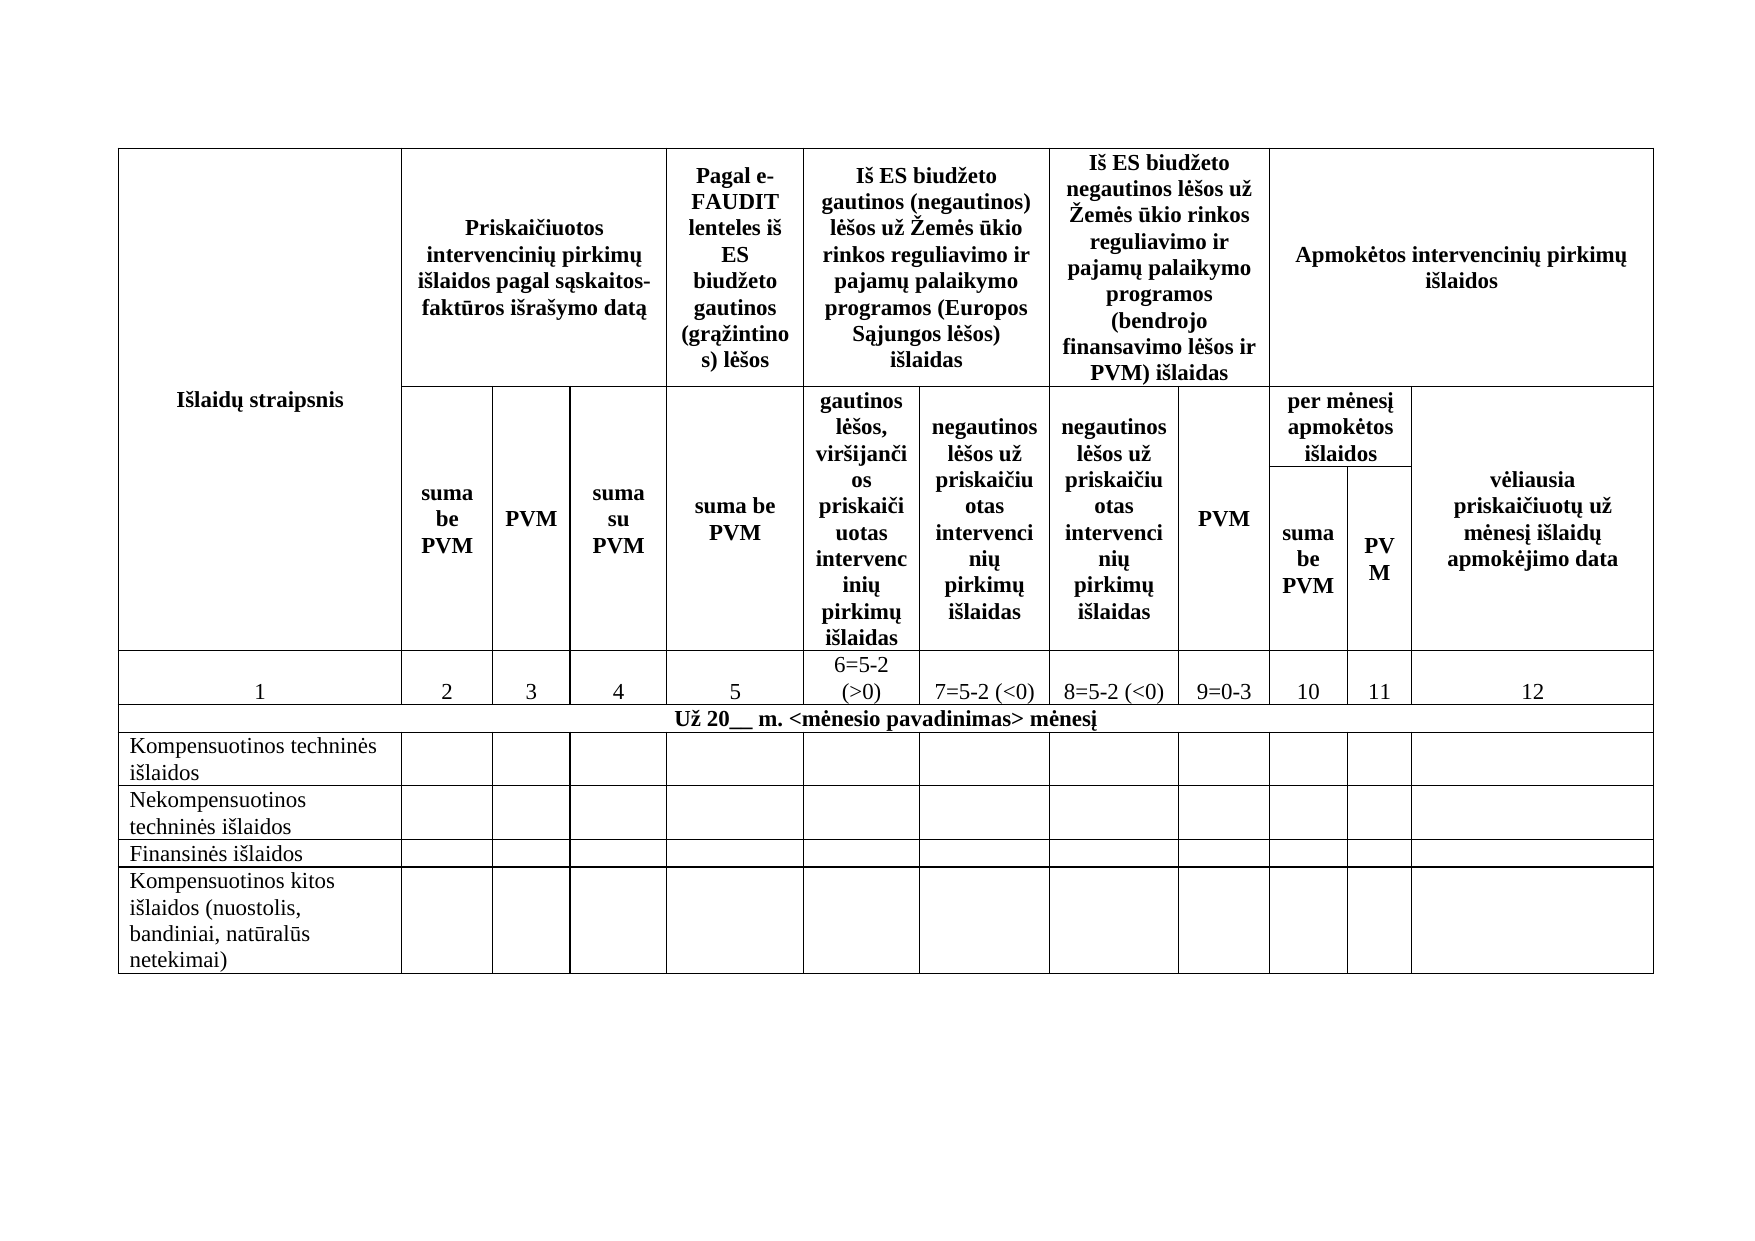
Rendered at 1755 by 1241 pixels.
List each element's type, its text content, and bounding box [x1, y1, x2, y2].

table_cell [920, 868, 1049, 973]
table_cell [1050, 840, 1178, 866]
table_header Priskaičiuotos intervencinių pirkimų išlaidos pagal sąskaitos-faktūros išrašymo datą [402, 149, 666, 386]
table_cell 8=5-2 (<0) [1050, 651, 1178, 704]
table_cell [1412, 733, 1653, 785]
table_cell PVM [493, 387, 569, 650]
table_cell [804, 786, 919, 839]
table_cell Kompensuotinos kitos išlaidos (nuostolis, bandiniai, natūralūs netekimai) [119, 868, 401, 973]
table_cell per mėnesį apmokėtos išlaidos [1270, 387, 1411, 466]
table_cell 11 [1348, 651, 1411, 704]
table_cell [402, 786, 492, 839]
table_cell 7=5-2 (<0) [920, 651, 1049, 704]
table_cell [1270, 868, 1347, 973]
table_header Apmokėtos intervencinių pirkimų išlaidos [1270, 149, 1653, 386]
table_cell vėliausia priskaičiuotų už mėnesį išlaidų apmokėjimo data [1412, 387, 1653, 650]
table_cell [1348, 786, 1411, 839]
table_cell 10 [1270, 651, 1347, 704]
table_cell 12 [1412, 651, 1653, 704]
table_cell suma be PVM [1270, 467, 1347, 650]
table_cell [1412, 840, 1653, 866]
table_cell [493, 840, 569, 866]
table_cell Finansinės išlaidos [119, 840, 401, 866]
table_cell Kompensuotinos techninės išlaidos [119, 733, 401, 785]
table_cell [402, 868, 492, 973]
table_cell 6=5-2 (>0) [804, 651, 919, 704]
table_cell [1348, 868, 1411, 973]
table_cell [1179, 868, 1269, 973]
table_cell 3 [493, 651, 569, 704]
table_cell [571, 786, 666, 839]
table_cell Už 20__ m. <mėnesio pavadinimas> mėnesį [119, 705, 1653, 732]
table_cell [920, 733, 1049, 785]
table_cell [1270, 840, 1347, 866]
table_cell 1 [119, 651, 401, 704]
table_cell [1179, 840, 1269, 866]
table_cell suma su PVM [571, 387, 666, 650]
table_cell PVM [1348, 467, 1411, 650]
table_cell 5 [667, 651, 803, 704]
table_header Pagal e-FAUDIT lenteles iš ES biudžeto gautinos (grąžintinos) lėšos [667, 149, 803, 386]
table_cell PVM [1179, 387, 1269, 650]
table_cell [1412, 868, 1653, 973]
table_cell [1270, 786, 1347, 839]
table_cell 4 [571, 651, 666, 704]
table_header Išlaidų straipsnis [119, 149, 401, 650]
table_cell [1050, 868, 1178, 973]
table_cell [667, 733, 803, 785]
table_cell [1348, 733, 1411, 785]
table_cell 9=0-3 [1179, 651, 1269, 704]
table_cell [804, 733, 919, 785]
table_cell [667, 868, 803, 973]
table_cell 2 [402, 651, 492, 704]
table_cell [1179, 786, 1269, 839]
table_cell [571, 733, 666, 785]
table_cell [571, 840, 666, 866]
table_cell [402, 733, 492, 785]
table_cell [493, 733, 569, 785]
table_cell [493, 786, 569, 839]
table_cell [1348, 840, 1411, 866]
table_cell [1270, 733, 1347, 785]
table_cell suma be PVM [402, 387, 492, 650]
table_cell [804, 840, 919, 866]
table_cell [920, 786, 1049, 839]
table_cell [1050, 733, 1178, 785]
table_cell [804, 868, 919, 973]
table_cell [571, 868, 666, 973]
table_header Iš ES biudžeto gautinos (negautinos) lėšos už Žemės ūkio rinkos reguliavimo ir pajamų palaikymo programos (Europos Sąjungos lėšos) išlaidas [804, 149, 1049, 386]
table_cell suma be PVM [667, 387, 803, 650]
table_cell [1050, 786, 1178, 839]
table_cell negautinos lėšos už priskaičiuotas intervencinių pirkimų išlaidas [1050, 387, 1178, 650]
table_cell [920, 840, 1049, 866]
table_cell negautinos lėšos už priskaičiuotas intervencinių pirkimų išlaidas [920, 387, 1049, 650]
table_cell [402, 840, 492, 866]
table_cell [667, 786, 803, 839]
table_cell gautinos lėšos, viršijančios priskaičiuotas intervencinių pirkimų išlaidas [804, 387, 919, 650]
table_cell [667, 840, 803, 866]
table_cell [1179, 733, 1269, 785]
table_cell [1412, 786, 1653, 839]
table_header Iš ES biudžeto negautinos lėšos už Žemės ūkio rinkos reguliavimo ir pajamų palaikymo programos (bendrojo finansavimo lėšos ir PVM) išlaidas [1050, 149, 1269, 386]
table_cell Nekompensuotinos techninės išlaidos [119, 786, 401, 839]
table_cell [493, 868, 569, 973]
